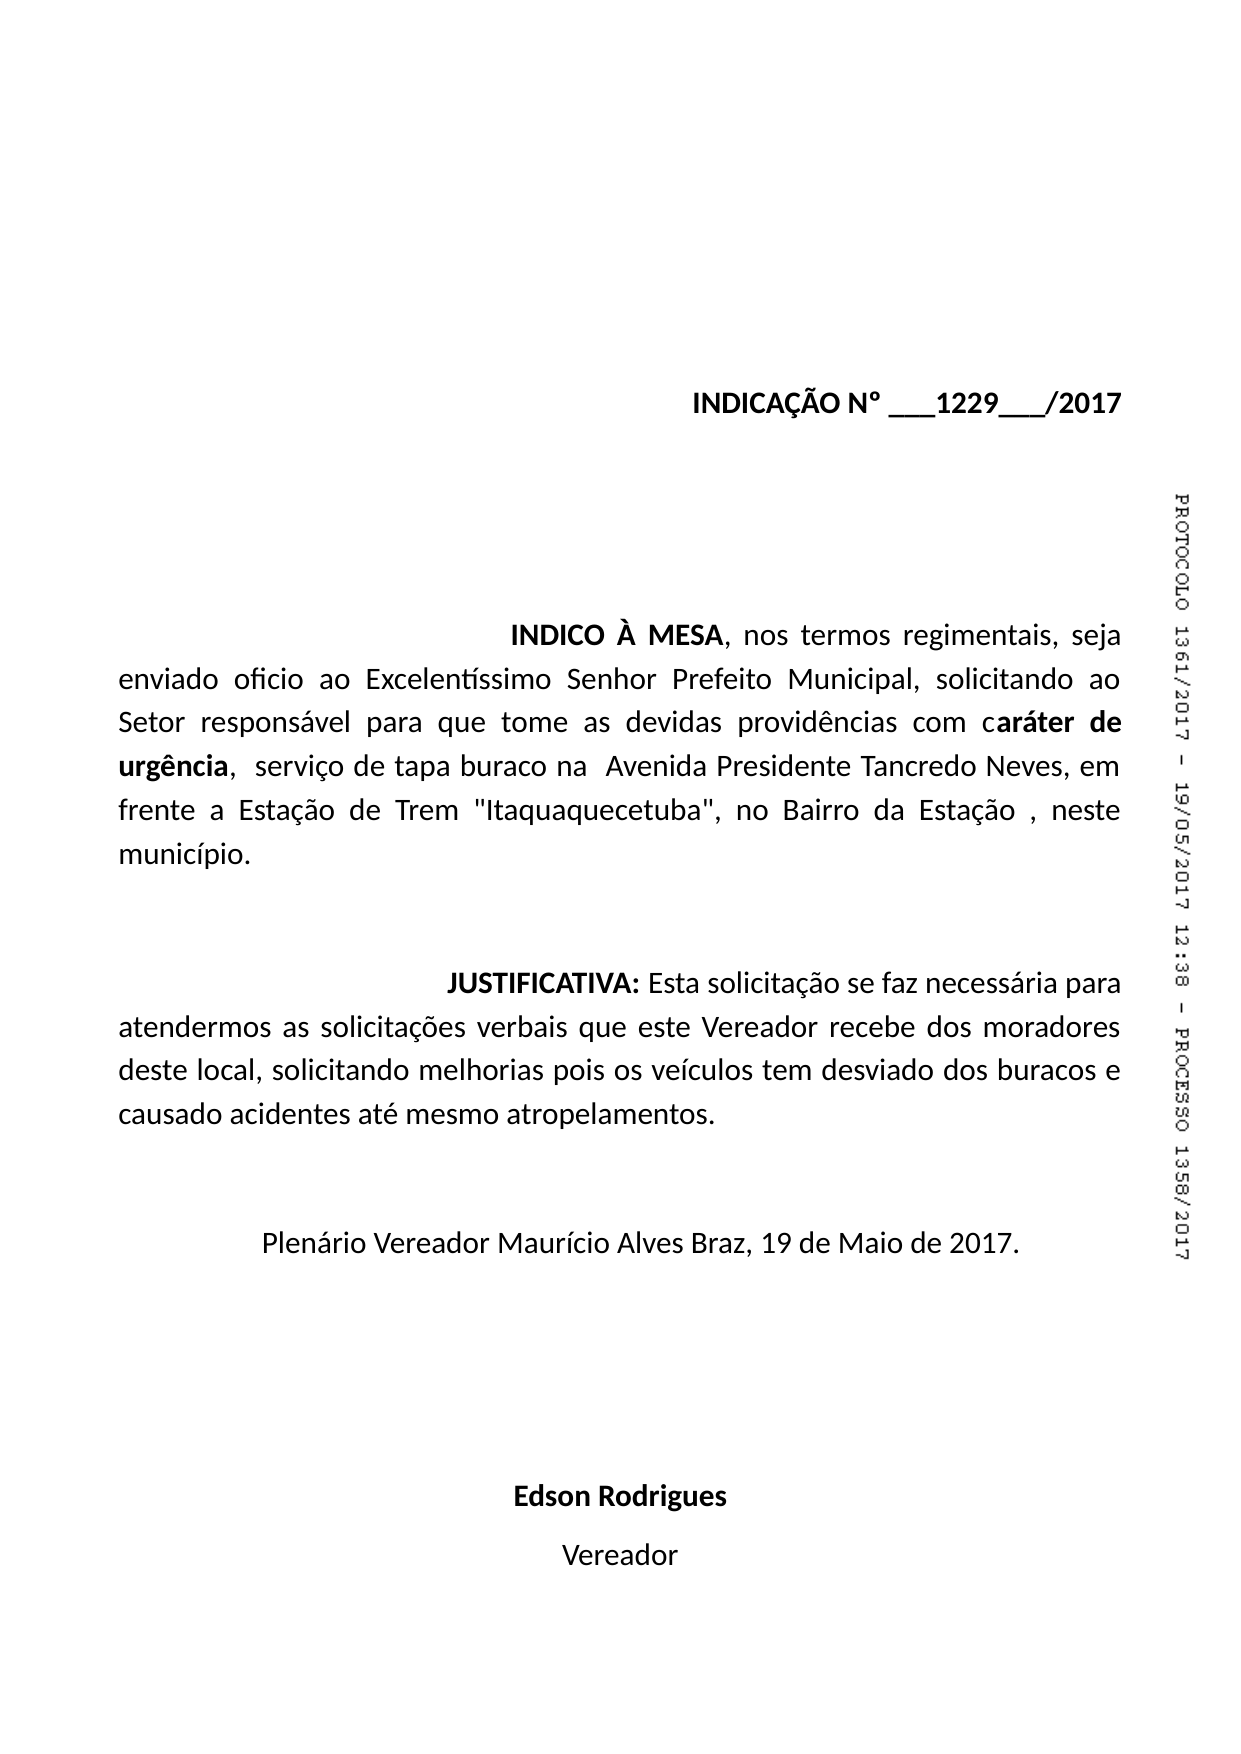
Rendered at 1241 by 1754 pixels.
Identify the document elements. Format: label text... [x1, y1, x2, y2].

picture [1149, 490, 1213, 1264]
text Vereador [118, 1535, 1122, 1573]
text Plenário Vereador Maurício Alves Braz, 19 de Maio de 2017. [118, 1223, 1122, 1262]
text INDICO À MESA, nos termos regimentais, seja enviado oficio ao Excelentíssimo Senhor Prefeito Municipal, solicitando ao Setor responsável para que tome as devidas providências com caráter de urgência, serviço de tapa buraco na Avenida Presidente Tancredo Neves, em frente a Estação de Trem "Itaquaquecetuba", no Bairro da Estação , neste município. [118, 615, 1122, 872]
text JUSTIFICATIVA: Esta solicitação se faz necessária para atendermos as solicitações verbais que este Vereador recebe dos moradores deste local, solicitando melhorias pois os veículos tem desviado dos buracos e causado acidentes até mesmo atropelamentos. [118, 963, 1122, 1132]
text INDICAÇÃO Nº ___1229___/2017 [118, 383, 1122, 421]
text Edson Rodrigues [118, 1476, 1122, 1514]
